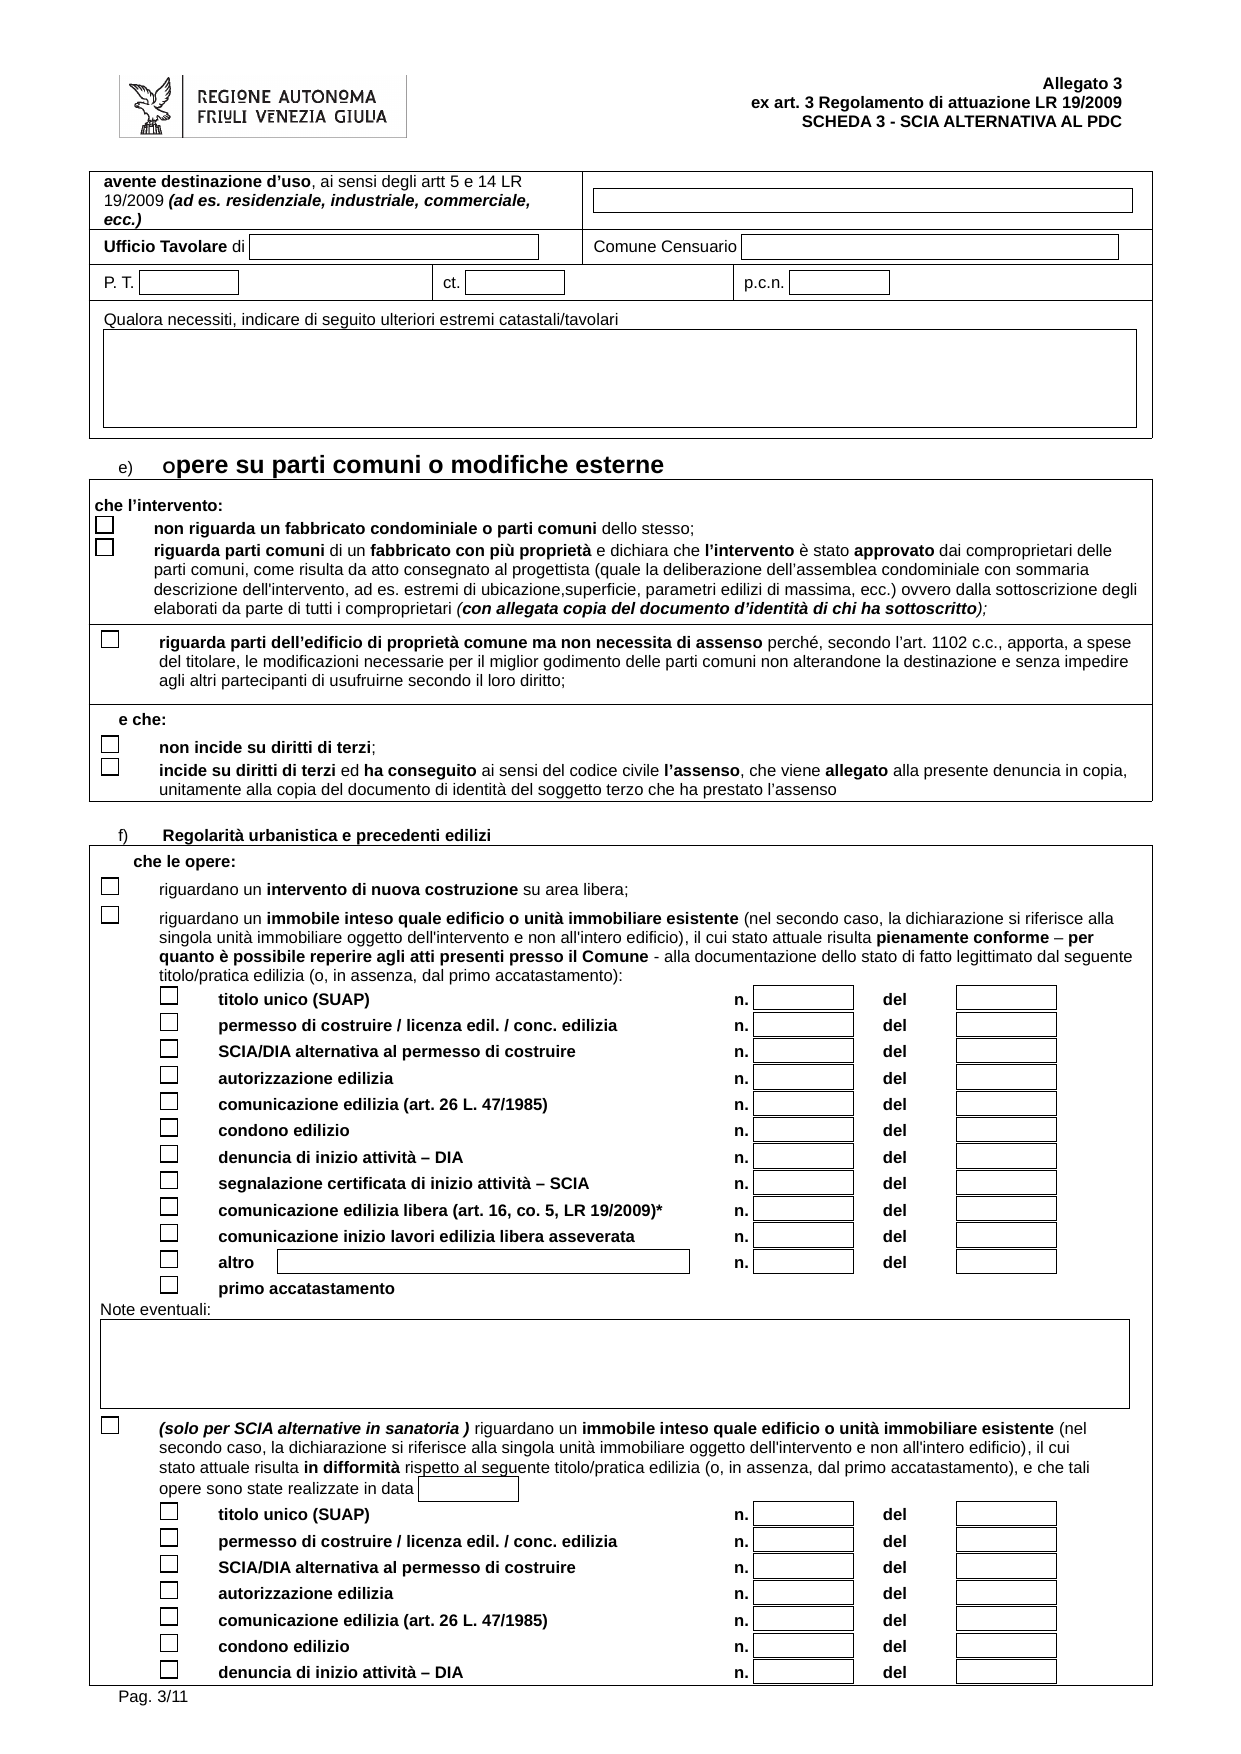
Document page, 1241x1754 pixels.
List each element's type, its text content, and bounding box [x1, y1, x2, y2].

table_cell e che: non incide su diritti di terzi; incide su diritti di terzi ed ha conseguito ai sensi del codice civile l’assenso, che viene allegato alla presente denuncia in copia, unitamente alla copia del documento di identità del soggetto terzo che ha prestato l’assenso [90, 705, 1152, 801]
table_cell p.c.n. [734, 265, 1152, 300]
table_cell Ufficio Tavolare di [90, 230, 582, 264]
table_cell Qualora necessiti, indicare di seguito ulteriori estremi catastali/tavolari [90, 301, 1152, 438]
list e) Opere su parti comuni o modifiche esterne [118, 450, 1122, 478]
text f) Regolarità urbanistica e precedenti edilizi [118, 826, 1122, 845]
table_header riguarda parti dell’edificio di proprietà comune ma non necessita di assenso perché, secondo l’art. 1102 c.c., apporta, a spese del titolare, le modificazioni necessarie per il miglior godimento delle parti comuni non alterandone la destinazione e senza impedire agli altri partecipanti di usufruirne secondo il loro diritto; [90, 625, 1152, 703]
table_header che l’intervento: non riguarda un fabbricato condominiale o parti comuni dello stesso; riguarda parti comuni di un fabbricato con più proprietà e dichiara che l’intervento è stato approvato dai comproprietari delle parti comuni, come risulta da atto consegnato al progettista (quale la deliberazione dell’assemblea condominiale con sommaria descrizione dell'intervento, ad es. estremi di ubicazione,superficie, parametri edilizi di massima, ecc.) ovvero dalla sottoscrizione degli elaborati da parte di tutti i comproprietari (con allegata copia del documento d’identità di chi ha sottoscritto); [90, 480, 1152, 623]
table_cell ct. [433, 265, 733, 300]
table_cell [583, 172, 1152, 229]
table_cell Comune Censuario [583, 230, 1152, 264]
table_cell avente destinazione d’uso, ai sensi degli artt 5 e 14 LR 19/2009 (ad es. residenziale, industriale, commerciale, ecc.) [90, 172, 582, 229]
table_header che le opere: riguardano un intervento di nuova costruzione su area libera; riguardano un immobile inteso quale edificio o unità immobiliare esistente (nel secondo caso, la dichiarazione si riferisce alla singola unità immobiliare oggetto dell'intervento e non all'intero edificio), il cui stato attuale risulta pienamente conforme – per quanto è possibile reperire agli atti presenti presso il Comune - alla documentazione dello stato di fatto legittimato dal seguente titolo/pratica edilizia (o, in assenza, dal primo accatastamento): titolo unico (SUAP) n. del permesso di costruire / licenza edil. / conc. edilizia n. del SCIA/DIA alternativa al permesso di costruire n. del autorizzazione edilizia n. del comunicazione edilizia (art. 26 L. 47/1985) n. del condono edilizio n. del denuncia di inizio attività – DIA n. del segnalazione certificata di inizio attività – SCIA n. del comunicazione edilizia libera (art. 16, co. 5, LR 19/2009)* n. del comunicazione inizio lavori edilizia libera asseverata n. del altro n. del primo accatastamento Note eventuali: (solo per SCIA alternative in sanatoria ) riguardano un immobile inteso quale edificio o unità immobiliare esistente (nel secondo caso, la dichiarazione si riferisce alla singola unità immobiliare oggetto dell'intervento e non all'intero edificio), il cui stato attuale risulta in difformità rispetto al seguente titolo/pratica edilizia (o, in assenza, dal primo accatastamento), e che tali opere sono state realizzate in data titolo unico (SUAP) n. del permesso di costruire / licenza edil. / conc. edilizia n. del SCIA/DIA alternativa al permesso di costruire n. del autorizzazione edilizia n. del comunicazione edilizia (art. 26 L. 47/1985) n. del condono edilizio n. del denuncia di inizio attività – DIA n. del [90, 846, 1152, 1685]
table_cell P. T. [90, 265, 432, 300]
